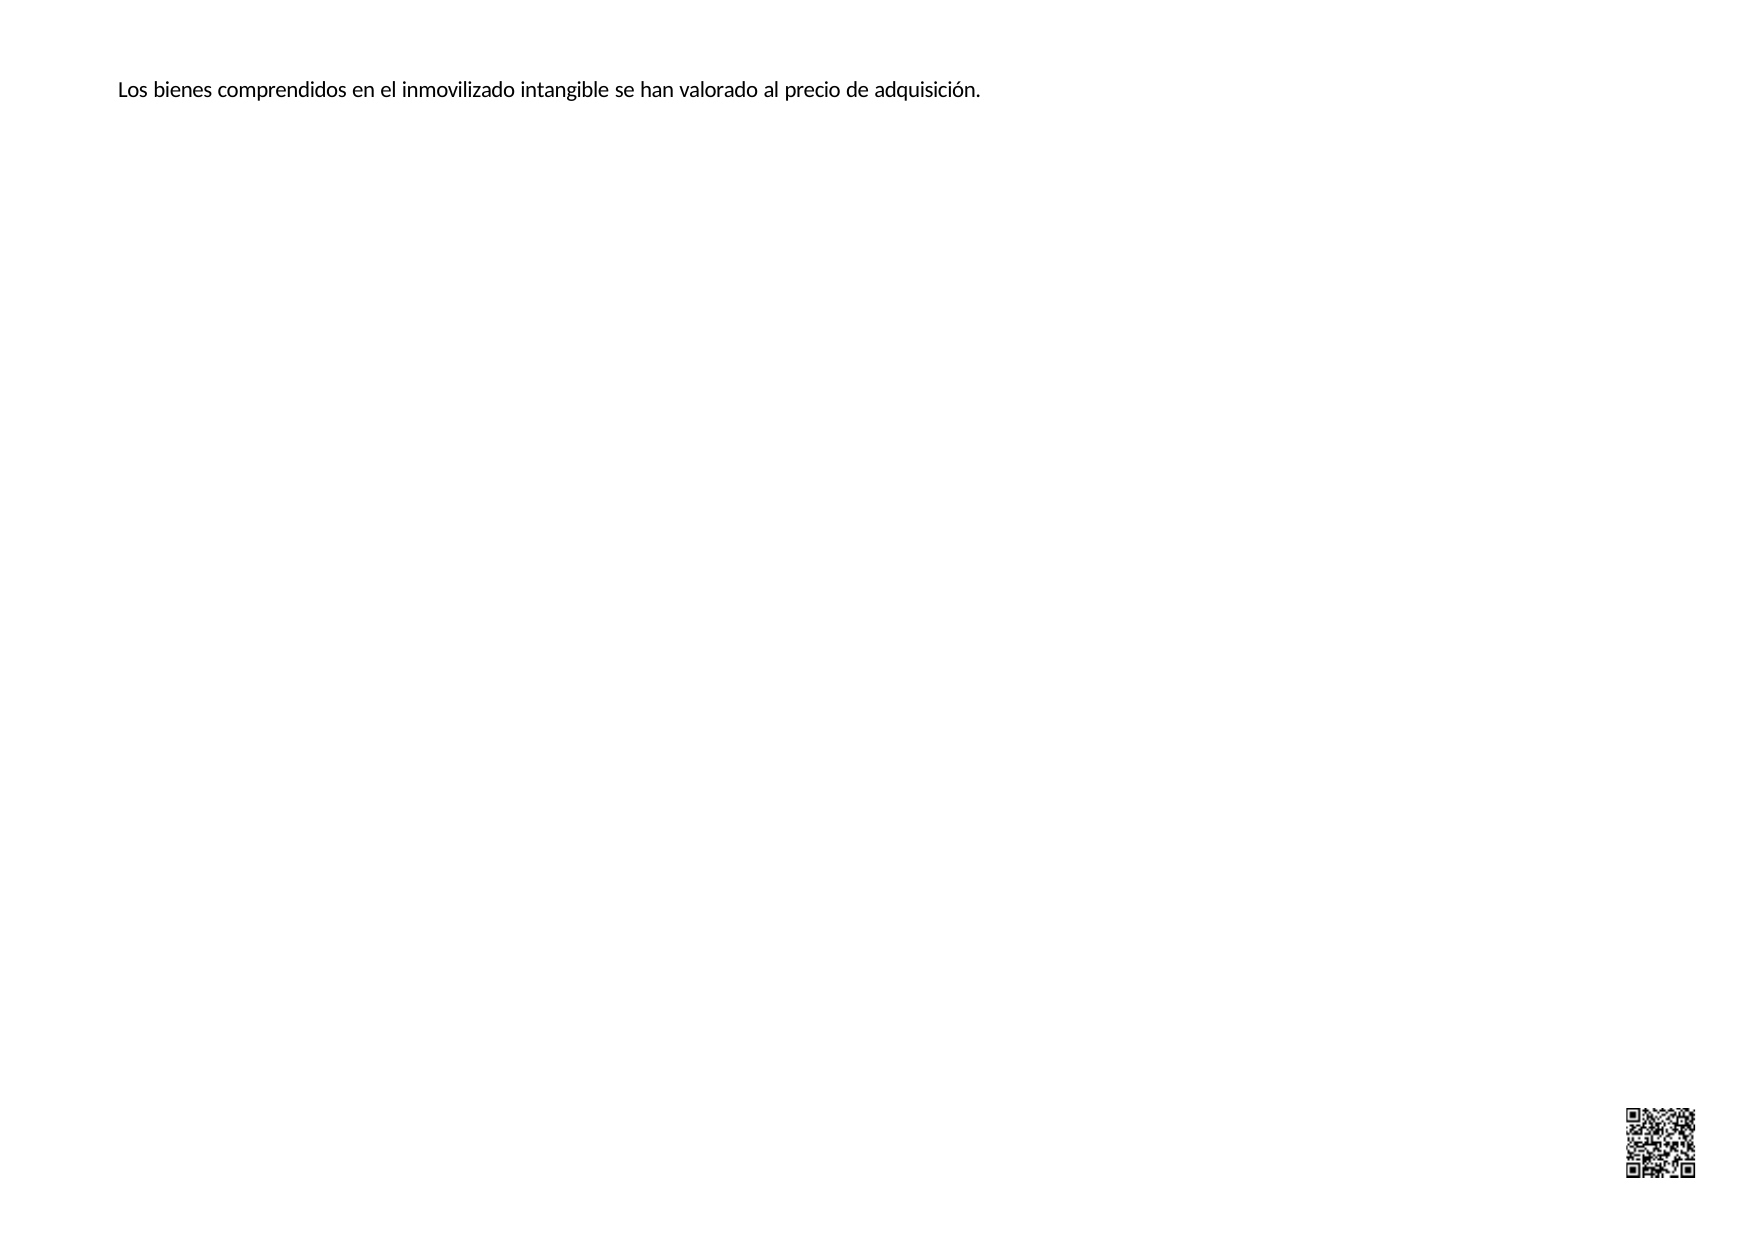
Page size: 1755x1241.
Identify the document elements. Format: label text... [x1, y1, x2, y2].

text Los bienes comprendidos en el inmovilizado intangible se han valorado al precio de adquisición. [118, 75, 1695, 103]
